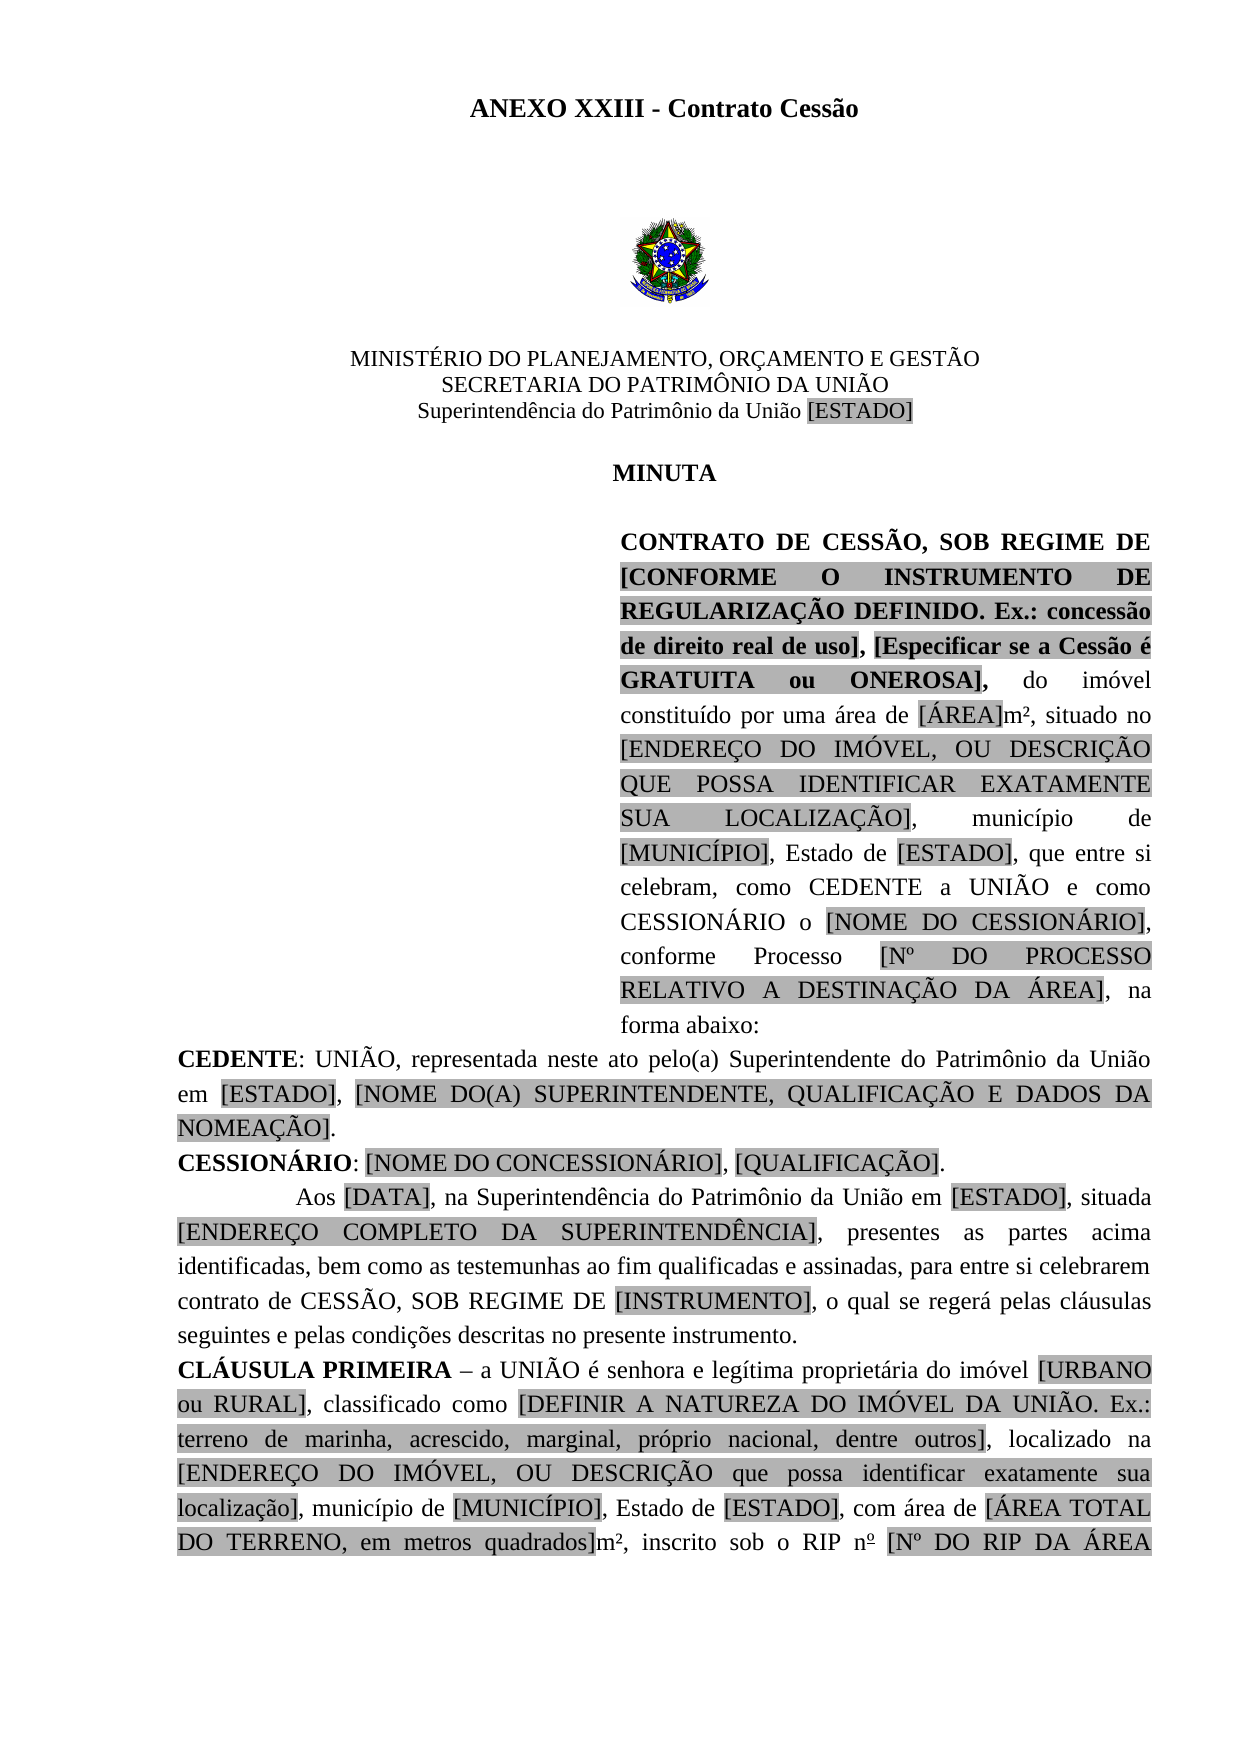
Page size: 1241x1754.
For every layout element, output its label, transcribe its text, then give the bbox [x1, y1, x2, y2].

text CEDENTE: UNIÃO, representada neste ato pelo(a) Superintendente do Patrimônio da União em [ESTADO], [NOME DO(A) SUPERINTENDENTE, QUALIFICAÇÃO E DADOS DA NOMEAÇÃO]. [177, 1044, 1152, 1142]
text SECRETARIA DO PATRIMÔNIO DA UNIÃO [177, 371, 1153, 398]
text Superintendência do Patrimônio da União [ESTADO] [177, 398, 1153, 424]
text MINISTÉRIO DO PLANEJAMENTO, ORÇAMENTO E GESTÃO [177, 345, 1153, 371]
text CLÁUSULA PRIMEIRA – a UNIÃO é senhora e legítima proprietária do imóvel [URBANO ou RURAL], classificado como [DEFINIR A NATUREZA DO IMÓVEL DA UNIÃO. Ex.: terreno de marinha, acrescido, marginal, próprio nacional, dentre outros], localizado na [ENDEREÇO DO IMÓVEL, OU DESCRIÇÃO que possa identificar exatamente sua localização], município de [MUNICÍPIO], Estado de [ESTADO], com área de [ÁREA TOTAL DO TERRENO, em metros quadrados]m², inscrito sob o RIP nº [Nº DO RIP DA ÁREA [177, 1355, 1152, 1556]
text CESSIONÁRIO: [NOME DO CONCESSIONÁRIO], [QUALIFICAÇÃO]. [177, 1148, 1152, 1177]
subtitle MINUTA [177, 458, 1152, 487]
text CONTRATO DE CESSÃO, SOB REGIME DE [CONFORME O INSTRUMENTO DE REGULARIZAÇÃO DEFINIDO. Ex.: concessão de direito real de uso], [Especificar se a Cessão é GRATUITA ou ONEROSA], do imóvel constituído por uma área de [ÁREA]m², situado no [ENDEREÇO DO IMÓVEL, OU DESCRIÇÃO QUE POSSA IDENTIFICAR EXATAMENTE SUA LOCALIZAÇÃO], município de [MUNICÍPIO], Estado de [ESTADO], que entre si celebram, como CEDENTE a UNIÃO e como CESSIONÁRIO o [NOME DO CESSIONÁRIO], conforme Processo [Nº DO PROCESSO RELATIVO A DESTINAÇÃO DA ÁREA], na forma abaixo: [620, 527, 1152, 1039]
picture [620, 217, 710, 307]
text Aos [DATA], na Superintendência do Patrimônio da União em [ESTADO], situada [ENDEREÇO COMPLETO DA SUPERINTENDÊNCIA], presentes as partes acima identificadas, bem como as testemunhas ao fim qualificadas e assinadas, para entre si celebrarem contrato de CESSÃO, SOB REGIME DE [INSTRUMENTO], o qual se regerá pelas cláusulas seguintes e pelas condições descritas no presente instrumento. [177, 1182, 1152, 1349]
